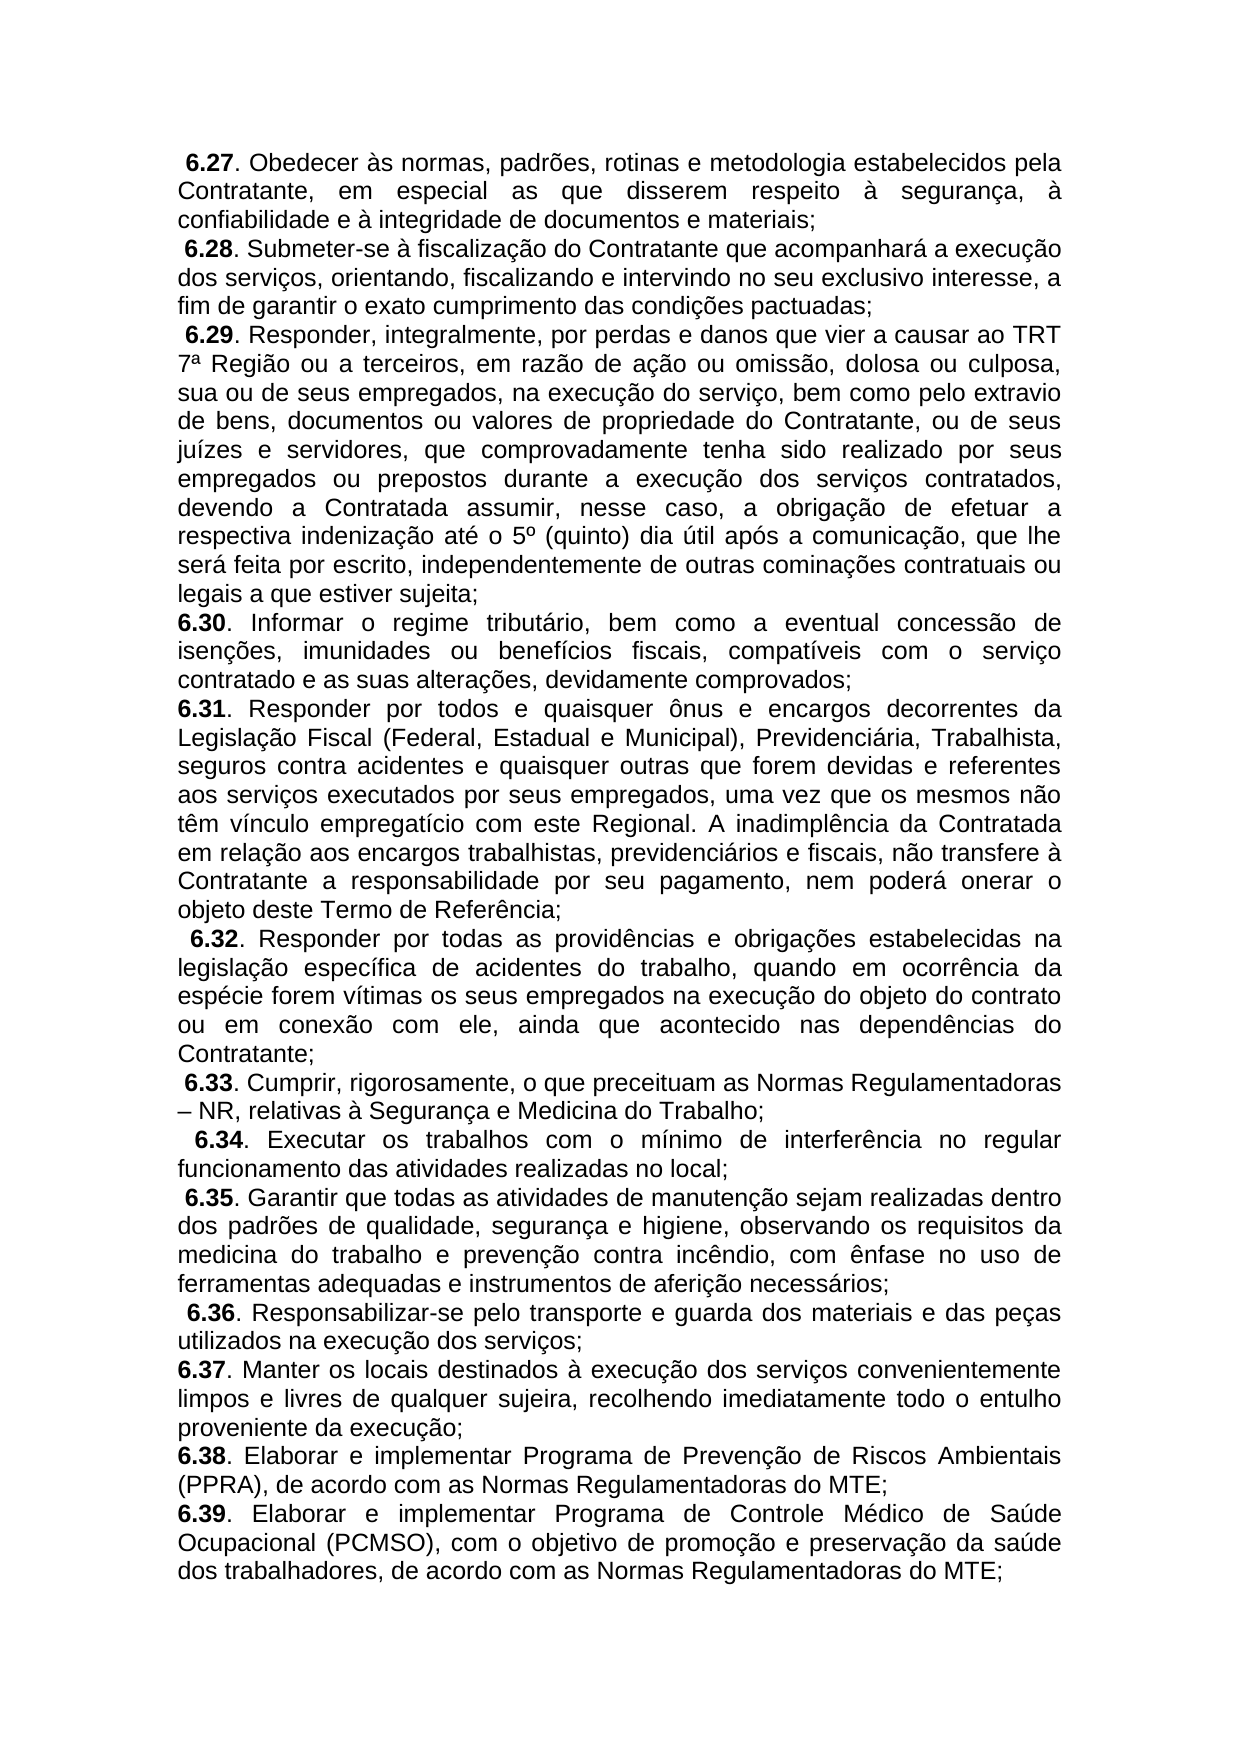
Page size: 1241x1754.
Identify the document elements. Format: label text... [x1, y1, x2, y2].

text 6.36. Responsabilizar-se pelo transporte e guarda dos materiais e das peças utilizados na execução dos serviços; [177, 1298, 1063, 1355]
text 6.31. Responder por todos e quaisquer ônus e encargos decorrentes da Legislação Fiscal (Federal, Estadual e Municipal), Previdenciária, Trabalhista, seguros contra acidentes e quaisquer outras que forem devidas e referentes aos serviços executados por seus empregados, uma vez que os mesmos não têm vínculo empregatício com este Regional. A inadimplência da Contratada em relação aos encargos trabalhistas, previdenciários e fiscais, não transfere à Contratante a responsabilidade por seu pagamento, nem poderá onerar o objeto deste Termo de Referência; [177, 694, 1063, 924]
text 6.34. Executar os trabalhos com o mínimo de interferência no regular funcionamento das atividades realizadas no local; [177, 1125, 1063, 1183]
text 6.38. Elaborar e implementar Programa de Prevenção de Riscos Ambientais (PPRA), de acordo com as Normas Regulamentadoras do MTE; [177, 1441, 1063, 1499]
text 6.27. Obedecer às normas, padrões, rotinas e metodologia estabelecidos pela Contratante, em especial as que disserem respeito à segurança, à confiabilidade e à integridade de documentos e materiais; [177, 148, 1063, 234]
text 6.28. Submeter-se à fiscalização do Contratante que acompanhará a execução dos serviços, orientando, fiscalizando e intervindo no seu exclusivo interesse, a fim de garantir o exato cumprimento das condições pactuadas; [177, 234, 1063, 320]
text 6.35. Garantir que todas as atividades de manutenção sejam realizadas dentro dos padrões de qualidade, segurança e higiene, observando os requisitos da medicina do trabalho e prevenção contra incêndio, com ênfase no uso de ferramentas adequadas e instrumentos de aferição necessários; [177, 1183, 1063, 1298]
text 6.30. Informar o regime tributário, bem como a eventual concessão de isenções, imunidades ou benefícios fiscais, compatíveis com o serviço contratado e as suas alterações, devidamente comprovados; [177, 608, 1063, 694]
text 6.32. Responder por todas as providências e obrigações estabelecidas na legislação específica de acidentes do trabalho, quando em ocorrência da espécie forem vítimas os seus empregados na execução do objeto do contrato ou em conexão com ele, ainda que acontecido nas dependências do Contratante; [177, 924, 1063, 1068]
text 6.39. Elaborar e implementar Programa de Controle Médico de Saúde Ocupacional (PCMSO), com o objetivo de promoção e preservação da saúde dos trabalhadores, de acordo com as Normas Regulamentadoras do MTE; [177, 1499, 1063, 1585]
text 6.29. Responder, integralmente, por perdas e danos que vier a causar ao TRT 7ª Região ou a terceiros, em razão de ação ou omissão, dolosa ou culposa, sua ou de seus empregados, na execução do serviço, bem como pelo extravio de bens, documentos ou valores de propriedade do Contratante, ou de seus juízes e servidores, que comprovadamente tenha sido realizado por seus empregados ou prepostos durante a execução dos serviços contratados, devendo a Contratada assumir, nesse caso, a obrigação de efetuar a respectiva indenização até o 5º (quinto) dia útil após a comunicação, que lhe será feita por escrito, independentemente de outras cominações contratuais ou legais a que estiver sujeita; [177, 320, 1063, 608]
text 6.37. Manter os locais destinados à execução dos serviços convenientemente limpos e livres de qualquer sujeira, recolhendo imediatamente todo o entulho proveniente da execução; [177, 1355, 1063, 1441]
text 6.33. Cumprir, rigorosamente, o que preceituam as Normas Regulamentadoras – NR, relativas à Segurança e Medicina do Trabalho; [177, 1068, 1063, 1125]
